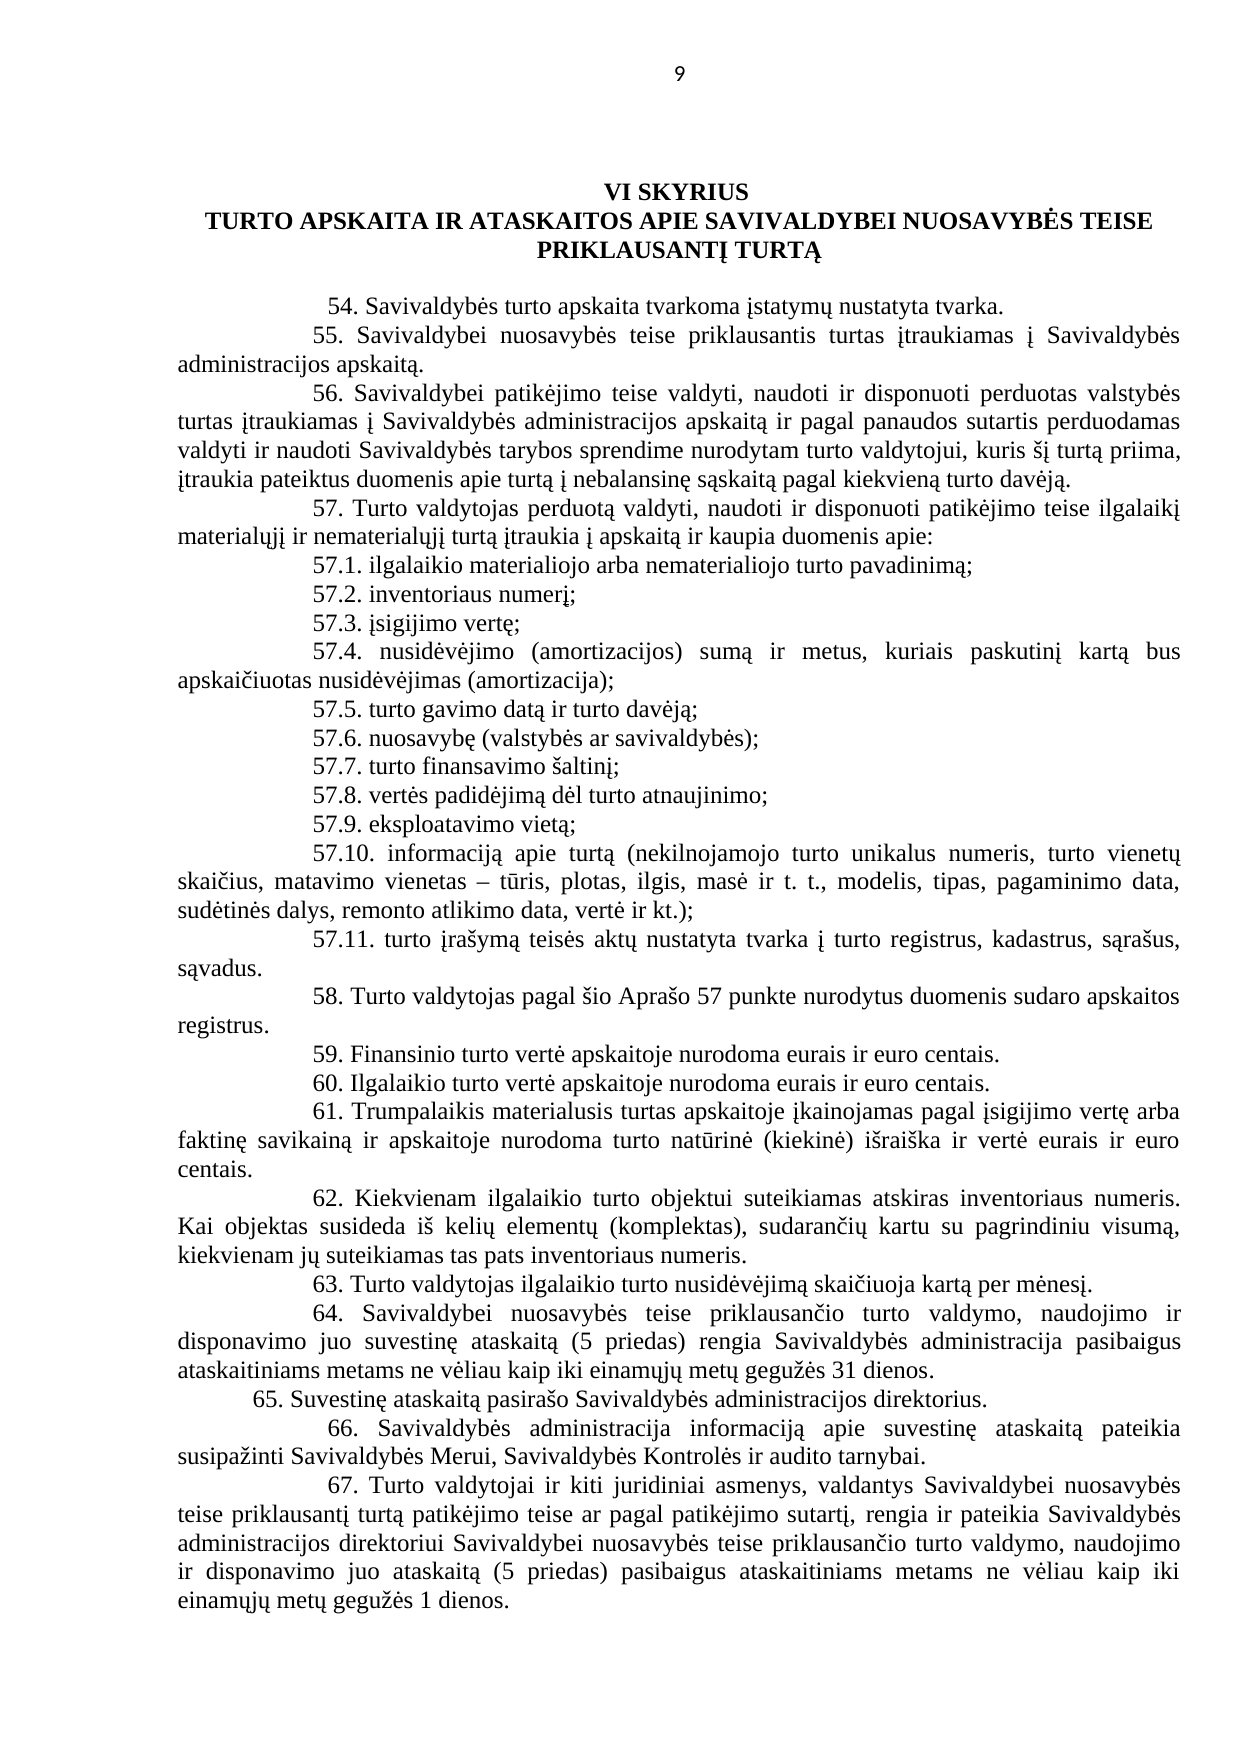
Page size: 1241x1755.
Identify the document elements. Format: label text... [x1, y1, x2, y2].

text 60. Ilgalaikio turto vertė apskaitoje nurodoma eurais ir euro centais. [177, 1068, 1181, 1096]
text 57.4. nusidėvėjimo (amortizacijos) sumą ir metus, kuriais paskutinį kartą bus apskaičiuotas nusidėvėjimas (amortizacija); [177, 636, 1181, 694]
text 65. Suvestinę ataskaitą pasirašo Savivaldybės administracijos direktorius. [177, 1384, 1181, 1413]
text 59. Finansinio turto vertė apskaitoje nurodoma eurais ir euro centais. [177, 1039, 1181, 1068]
text 57.5. turto gavimo datą ir turto davėją; [177, 694, 1181, 723]
text 57.9. eksploatavimo vietą; [177, 809, 1181, 838]
text 64. Savivaldybei nuosavybės teise priklausančio turto valdymo, naudojimo ir disponavimo juo suvestinę ataskaitą (5 priedas) rengia Savivaldybės administracija pasibaigus ataskaitiniams metams ne vėliau kaip iki einamųjų metų gegužės 31 dienos. [177, 1298, 1181, 1384]
text 57. Turto valdytojas perduotą valdyti, naudoti ir disponuoti patikėjimo teise ilgalaikį materialųjį ir nematerialųjį turtą įtraukia į apskaitą ir kaupia duomenis apie: [177, 493, 1181, 550]
text 57.8. vertės padidėjimą dėl turto atnaujinimo; [177, 780, 1181, 809]
text VI SKYRIUS [177, 177, 1181, 206]
text 57.7. turto finansavimo šaltinį; [177, 751, 1181, 780]
text 58. Turto valdytojas pagal šio Aprašo 57 punkte nurodytus duomenis sudaro apskaitos registrus. [177, 981, 1181, 1039]
text 66. Savivaldybės administracija informaciją apie suvestinę ataskaitą pateikia susipažinti Savivaldybės Merui, Savivaldybės Kontrolės ir audito tarnybai. [177, 1413, 1181, 1470]
text 55. Savivaldybei nuosavybės teise priklausantis turtas įtraukiamas į Savivaldybės administracijos apskaitą. [177, 320, 1181, 378]
text 54. Savivaldybės turto apskaita tvarkoma įstatymų nustatyta tvarka. [177, 291, 1181, 320]
text 57.1. ilgalaikio materialiojo arba nematerialiojo turto pavadinimą; [177, 550, 1181, 579]
text 56. Savivaldybei patikėjimo teise valdyti, naudoti ir disponuoti perduotas valstybės turtas įtraukiamas į Savivaldybės administracijos apskaitą ir pagal panaudos sutartis perduodamas valdyti ir naudoti Savivaldybės tarybos sprendime nurodytam turto valdytojui, kuris šį turtą priima, įtraukia pateiktus duomenis apie turtą į nebalansinę sąskaitą pagal kiekvieną turto davėją. [177, 378, 1181, 493]
text 57.10. informaciją apie turtą (nekilnojamojo turto unikalus numeris, turto vienetų skaičius, matavimo vienetas – tūris, plotas, ilgis, masė ir t. t., modelis, tipas, pagaminimo data, sudėtinės dalys, remonto atlikimo data, vertė ir kt.); [177, 838, 1181, 924]
text 63. Turto valdytojas ilgalaikio turto nusidėvėjimą skaičiuoja kartą per mėnesį. [177, 1269, 1181, 1298]
text 62. Kiekvienam ilgalaikio turto objektui suteikiamas atskiras inventoriaus numeris. Kai objektas susideda iš kelių elementų (komplektas), sudarančių kartu su pagrindiniu visumą, kiekvienam jų suteikiamas tas pats inventoriaus numeris. [177, 1183, 1181, 1269]
text 57.6. nuosavybę (valstybės ar savivaldybės); [312, 723, 1181, 751]
text 67. Turto valdytojai ir kiti juridiniai asmenys, valdantys Savivaldybei nuosavybės teise priklausantį turtą patikėjimo teise ar pagal patikėjimo sutartį, rengia ir pateikia Savivaldybės administracijos direktoriui Savivaldybei nuosavybės teise priklausančio turto valdymo, naudojimo ir disponavimo juo ataskaitą (5 priedas) pasibaigus ataskaitiniams metams ne vėliau kaip iki einamųjų metų gegužės 1 dienos. [177, 1470, 1181, 1614]
text 57.11. turto įrašymą teisės aktų nustatyta tvarka į turto registrus, kadastrus, sąrašus, sąvadus. [177, 924, 1181, 981]
text 57.3. įsigijimo vertę; [177, 608, 1181, 636]
text 61. Trumpalaikis materialusis turtas apskaitoje įkainojamas pagal įsigijimo vertę arba faktinę savikainą ir apskaitoje nurodoma turto natūrinė (kiekinė) išraiška ir vertė eurais ir euro centais. [177, 1096, 1181, 1183]
text TURTO APSKAITA IR ATASKAITOS APIE SAVIVALDYBEI NUOSAVYBĖS TEISE PRIKLAUSANTĮ TURTĄ [177, 206, 1181, 263]
text 57.2. inventoriaus numerį; [177, 579, 1181, 608]
